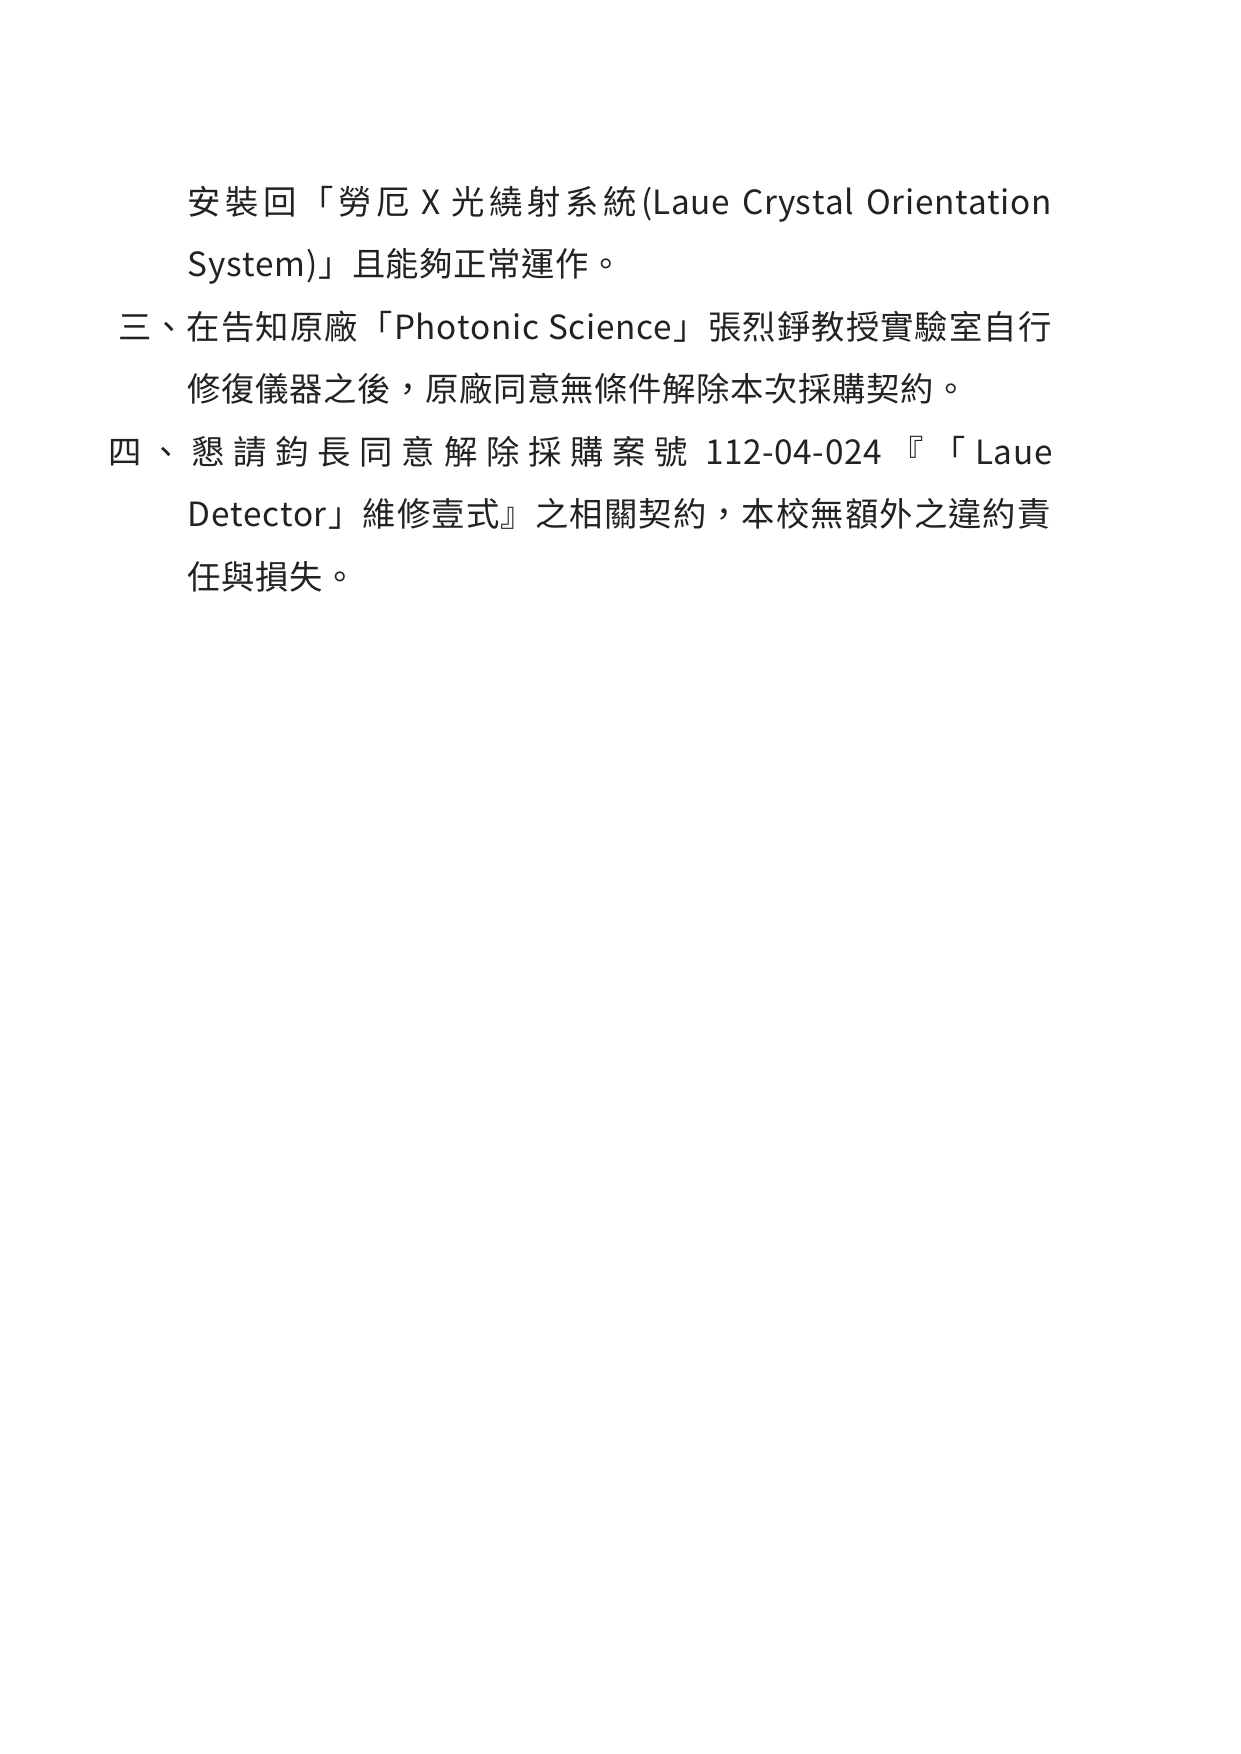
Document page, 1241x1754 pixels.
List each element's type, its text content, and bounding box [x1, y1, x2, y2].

text 二、因考量到研究室經費使用規劃之緣故，張烈錚教授實驗室自行採購電路板和電子元件，經過反覆測試與元件替換後，成功的修復「Laue X光照相儀(Laue Detector)」並順利安裝回「勞厄X光繞射系統(Laue Crystal Orientation System)」且能夠正常運作。 [119, 158, 1053, 283]
text 三、在告知原廠「Photonic Science」張烈錚教授實驗室自行修復儀器之後，原廠同意無條件解除本次採購契約。 [119, 283, 1053, 408]
text 四、懇請鈞長同意解除採購案號112-04-024『「Laue Detector」維修壹式』之相關契約，本校無額外之違約責任與損失。 [108, 408, 1053, 596]
